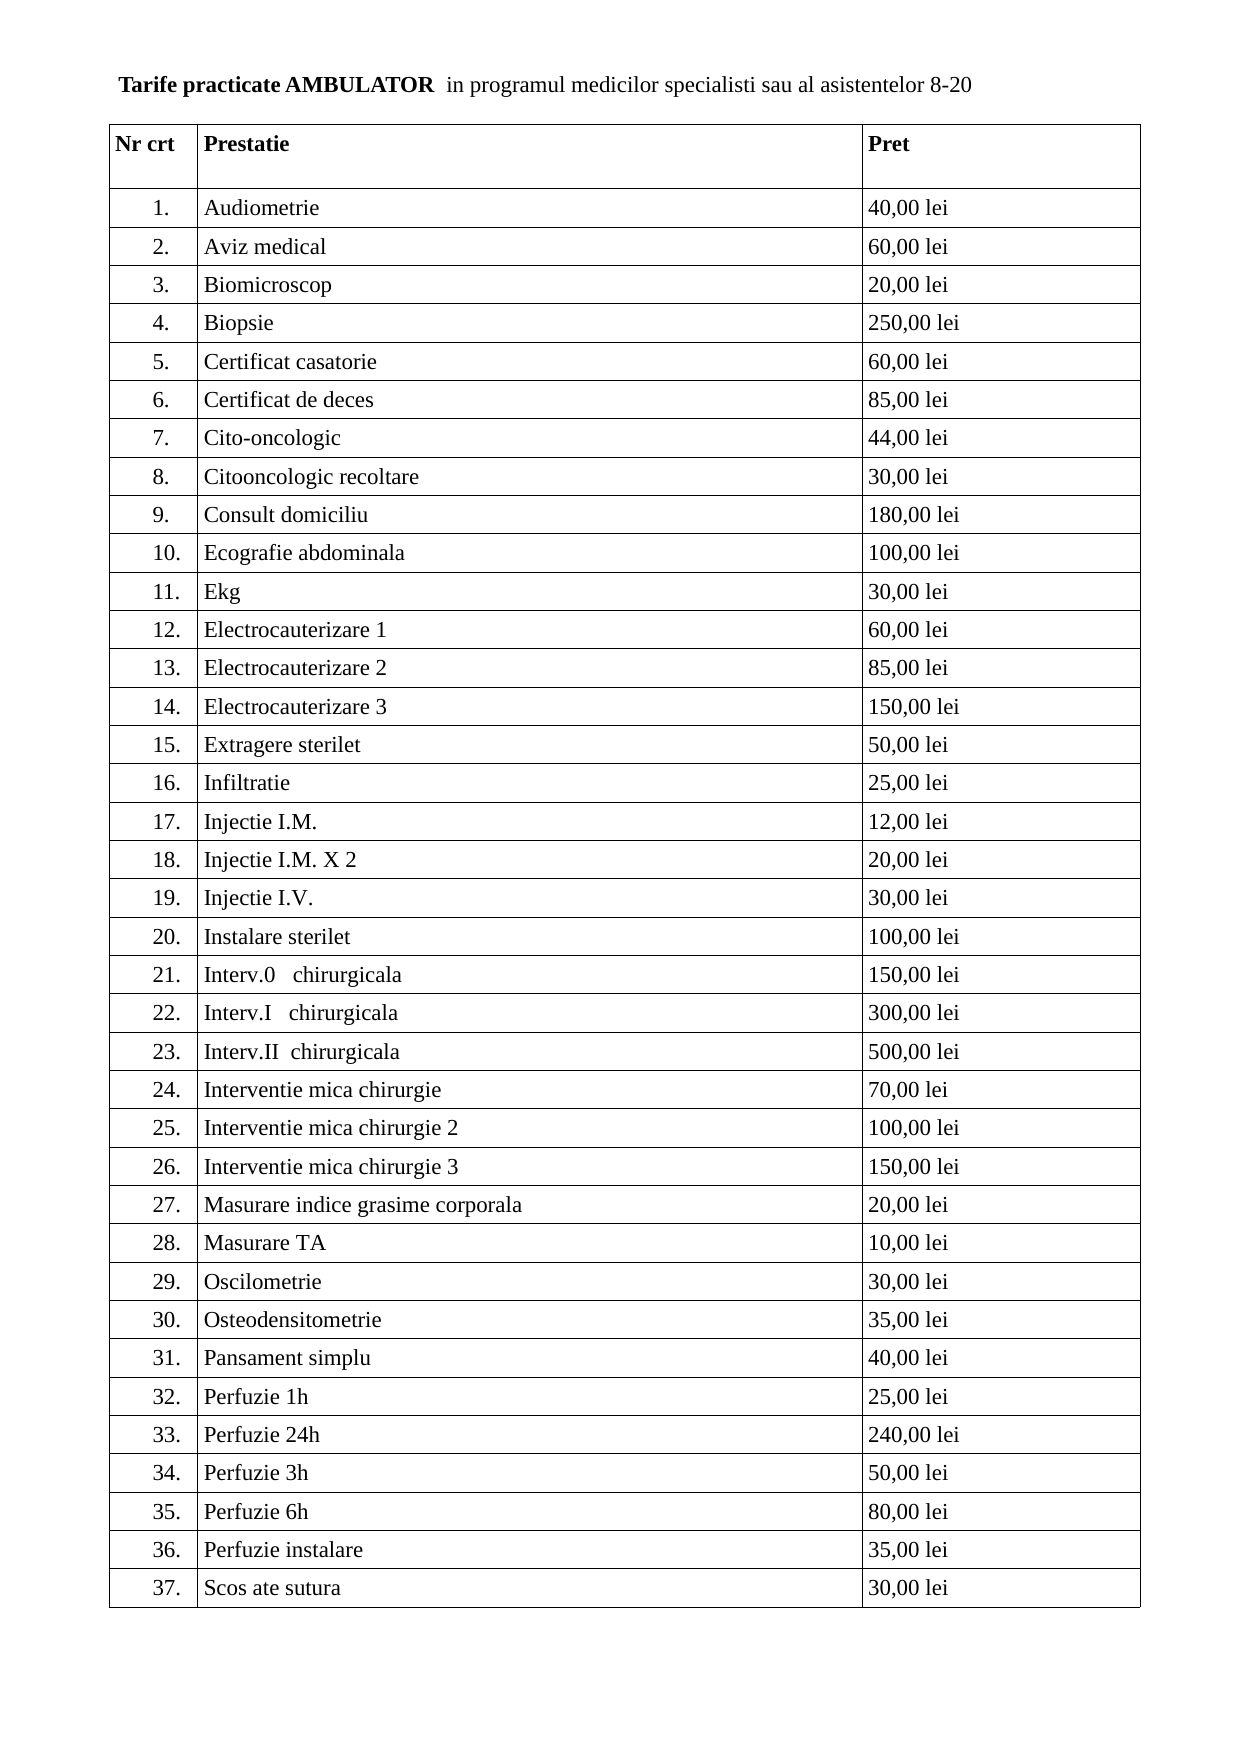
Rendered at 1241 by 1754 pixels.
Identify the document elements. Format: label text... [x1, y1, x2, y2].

table_cell Electrocauterizare 2 [198, 649, 862, 686]
table_cell Interv.I chirurgicala [198, 994, 862, 1031]
table_cell [110, 1493, 197, 1530]
table_cell 180,00 lei [863, 496, 1140, 533]
table_cell [110, 841, 197, 878]
table_cell [110, 956, 197, 993]
table_cell 30,00 lei [863, 879, 1140, 916]
table_cell [110, 458, 197, 495]
table_cell Interv.0 chirurgicala [198, 956, 862, 993]
table_cell 150,00 lei [863, 1148, 1140, 1185]
table_cell 30,00 lei [863, 1263, 1140, 1300]
table_cell Perfuzie 3h [198, 1454, 862, 1491]
table_cell Injectie I.V. [198, 879, 862, 916]
table_cell Infiltratie [198, 764, 862, 801]
table_cell 40,00 lei [863, 189, 1140, 226]
table_cell Electrocauterizare 1 [198, 611, 862, 648]
table_cell [110, 1531, 197, 1568]
table_cell Interventie mica chirurgie [198, 1071, 862, 1108]
table_cell [110, 1148, 197, 1185]
table_cell [110, 1454, 197, 1491]
table_cell Perfuzie 6h [198, 1493, 862, 1530]
table_cell 250,00 lei [863, 304, 1140, 341]
table_cell [110, 688, 197, 725]
table_cell [110, 343, 197, 380]
table_cell 60,00 lei [863, 228, 1140, 265]
table_cell Osteodensitometrie [198, 1301, 862, 1338]
table_cell 100,00 lei [863, 1109, 1140, 1146]
table_cell 70,00 lei [863, 1071, 1140, 1108]
table_cell [110, 419, 197, 456]
table_cell Ekg [198, 573, 862, 610]
table_header Prestatie [198, 125, 862, 188]
table_cell 50,00 lei [863, 1454, 1140, 1491]
table_cell Interventie mica chirurgie 2 [198, 1109, 862, 1146]
table_cell [110, 266, 197, 303]
table_cell [110, 1569, 197, 1606]
text Tarife practicate AMBULATOR in programul medicilor specialisti sau al asistentelor 8-20 [118, 71, 1122, 97]
table_cell Perfuzie 24h [198, 1416, 862, 1453]
table_header Nr crt [110, 125, 197, 188]
table_cell [110, 228, 197, 265]
table_cell 25,00 lei [863, 1378, 1140, 1415]
table_cell Scos ate sutura [198, 1569, 862, 1606]
table_cell 60,00 lei [863, 343, 1140, 380]
table_cell 150,00 lei [863, 688, 1140, 725]
table_cell 150,00 lei [863, 956, 1140, 993]
table_cell 44,00 lei [863, 419, 1140, 456]
table_cell Ecografie abdominala [198, 534, 862, 571]
table_cell Perfuzie instalare [198, 1531, 862, 1568]
table_cell Oscilometrie [198, 1263, 862, 1300]
table_cell 12,00 lei [863, 803, 1140, 840]
table_cell Cito-oncologic [198, 419, 862, 456]
table_cell Perfuzie 1h [198, 1378, 862, 1415]
table_cell [110, 1416, 197, 1453]
table_cell [110, 611, 197, 648]
table_cell [110, 918, 197, 955]
table_cell 20,00 lei [863, 841, 1140, 878]
table_cell [110, 1224, 197, 1261]
table_cell 30,00 lei [863, 573, 1140, 610]
table_cell [110, 1109, 197, 1146]
table_cell Consult domiciliu [198, 496, 862, 533]
table_cell Interventie mica chirurgie 3 [198, 1148, 862, 1185]
table_cell Masurare TA [198, 1224, 862, 1261]
table_cell [110, 649, 197, 686]
table_cell 240,00 lei [863, 1416, 1140, 1453]
table_cell Extragere sterilet [198, 726, 862, 763]
table_cell Instalare sterilet [198, 918, 862, 955]
table_cell [110, 879, 197, 916]
table_cell 85,00 lei [863, 649, 1140, 686]
table_cell 100,00 lei [863, 534, 1140, 571]
table_cell 30,00 lei [863, 458, 1140, 495]
table_cell [110, 534, 197, 571]
table_cell [110, 726, 197, 763]
table_cell [110, 381, 197, 418]
table_cell 60,00 lei [863, 611, 1140, 648]
table_cell 500,00 lei [863, 1033, 1140, 1070]
table_cell 300,00 lei [863, 994, 1140, 1031]
table_cell Injectie I.M. X 2 [198, 841, 862, 878]
table_cell [110, 496, 197, 533]
table_cell Masurare indice grasime corporala [198, 1186, 862, 1223]
table_cell 35,00 lei [863, 1531, 1140, 1568]
table_cell Biomicroscop [198, 266, 862, 303]
table_cell Citooncologic recoltare [198, 458, 862, 495]
table_cell [110, 1263, 197, 1300]
table_cell [110, 1378, 197, 1415]
table_cell Audiometrie [198, 189, 862, 226]
table_cell 30,00 lei [863, 1569, 1140, 1606]
table_cell [110, 803, 197, 840]
table_cell [110, 1071, 197, 1108]
table_cell Pansament simplu [198, 1339, 862, 1376]
table_cell Injectie I.M. [198, 803, 862, 840]
table_cell 80,00 lei [863, 1493, 1140, 1530]
table_cell Electrocauterizare 3 [198, 688, 862, 725]
table_cell 50,00 lei [863, 726, 1140, 763]
table_cell [110, 304, 197, 341]
table_cell Interv.II chirurgicala [198, 1033, 862, 1070]
table_cell 40,00 lei [863, 1339, 1140, 1376]
table_cell 85,00 lei [863, 381, 1140, 418]
table_cell [110, 1301, 197, 1338]
table_cell [110, 1033, 197, 1070]
table_cell [110, 189, 197, 226]
table_cell Aviz medical [198, 228, 862, 265]
table_cell Biopsie [198, 304, 862, 341]
table_cell [110, 994, 197, 1031]
table_cell [110, 1186, 197, 1223]
table_cell 20,00 lei [863, 1186, 1140, 1223]
table_cell [110, 764, 197, 801]
table_cell 100,00 lei [863, 918, 1140, 955]
table_cell 35,00 lei [863, 1301, 1140, 1338]
table_cell Certificat casatorie [198, 343, 862, 380]
table_cell 25,00 lei [863, 764, 1140, 801]
table_header Pret [863, 125, 1140, 188]
table_cell 20,00 lei [863, 266, 1140, 303]
table_cell [110, 573, 197, 610]
table_cell [110, 1339, 197, 1376]
table_cell 10,00 lei [863, 1224, 1140, 1261]
table_cell Certificat de deces [198, 381, 862, 418]
